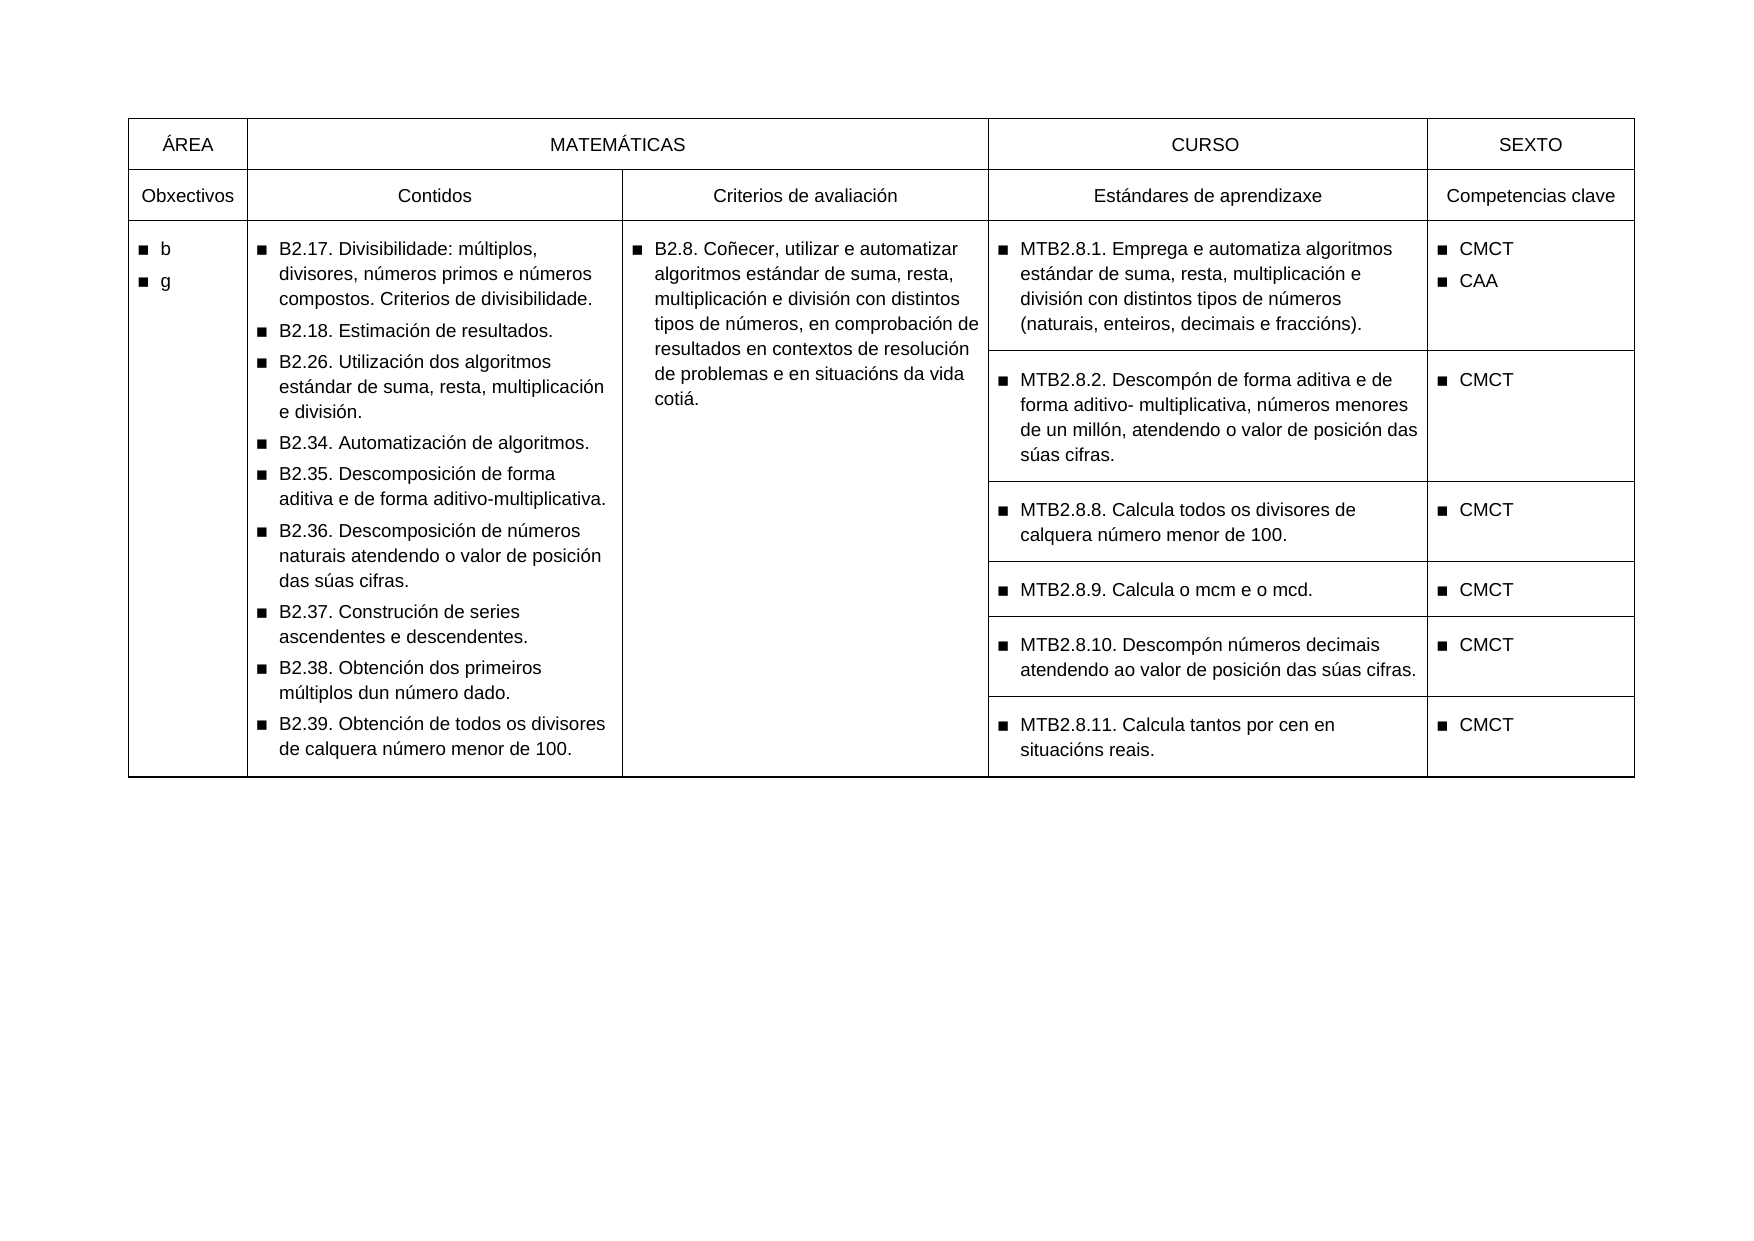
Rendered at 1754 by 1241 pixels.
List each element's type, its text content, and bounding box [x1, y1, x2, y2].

table_cell CMCT [1428, 562, 1634, 616]
table_cell Contidos [248, 170, 622, 220]
table_cell Criterios de avaliación [623, 170, 988, 220]
table_cell MTB2.8.2. Descompón de forma aditiva e de forma aditivo- multiplicativa, números menores de un millón, atendendo o valor de posición das súas cifras. [989, 351, 1427, 481]
table_header SEXTO [1428, 119, 1634, 169]
table_cell MTB2.8.11. Calcula tantos por cen en situacións reais. [989, 697, 1427, 776]
table_cell CMCT [1428, 617, 1634, 696]
table_cell B2.8. Coñecer, utilizar e automatizar algoritmos estándar de suma, resta, multiplicación e división con distintos tipos de números, en comprobación de resultados en contextos de resolución de problemas e en situacións da vida cotiá. [623, 221, 988, 776]
table_cell CMCT CAA [1428, 221, 1634, 350]
table_cell B2.17. Divisibilidade: múltiplos, divisores, números primos e números compostos. Criterios de divisibilidade. B2.18. Estimación de resultados. B2.26. Utilización dos algoritmos estándar de suma, resta, multiplicación e división. B2.34. Automatización de algoritmos. B2.35. Descomposición de forma aditiva e de forma aditivo-multiplicativa. B2.36. Descomposición de números naturais atendendo o valor de posición das súas cifras. B2.37. Construción de series ascendentes e descendentes. B2.38. Obtención dos primeiros múltiplos dun número dado. B2.39. Obtención de todos os divisores de calquera número menor de 100. B2.40. Descomposición de números decimais atendendo ao valor de posición das súas cifras. B2.41. Cálculo de tantos por cen en situacións reais. B2.42. Elaboración e uso de estratexias de cálculo mental. B2.43. Utilización da calculadora. [248, 221, 622, 776]
table_cell MTB2.8.9. Calcula o mcm e o mcd. [989, 562, 1427, 616]
table_cell MTB2.8.1. Emprega e automatiza algoritmos estándar de suma, resta, multiplicación e división con distintos tipos de números (naturais, enteiros, decimais e fraccións). [989, 221, 1427, 350]
table_header MATEMÁTICAS [248, 119, 988, 169]
table_header ÁREA [129, 119, 247, 169]
table_cell Obxectivos [129, 170, 247, 220]
table_cell b g [129, 221, 247, 776]
table_cell Estándares de aprendizaxe [989, 170, 1427, 220]
table_cell CMCT [1428, 697, 1634, 776]
table_cell CMCT [1428, 351, 1634, 481]
table_cell MTB2.8.8. Calcula todos os divisores de calquera número menor de 100. [989, 482, 1427, 561]
table_header CURSO [989, 119, 1427, 169]
table_cell Competencias clave [1428, 170, 1634, 220]
table_cell MTB2.8.10. Descompón números decimais atendendo ao valor de posición das súas cifras. [989, 617, 1427, 696]
table_cell CMCT [1428, 482, 1634, 561]
